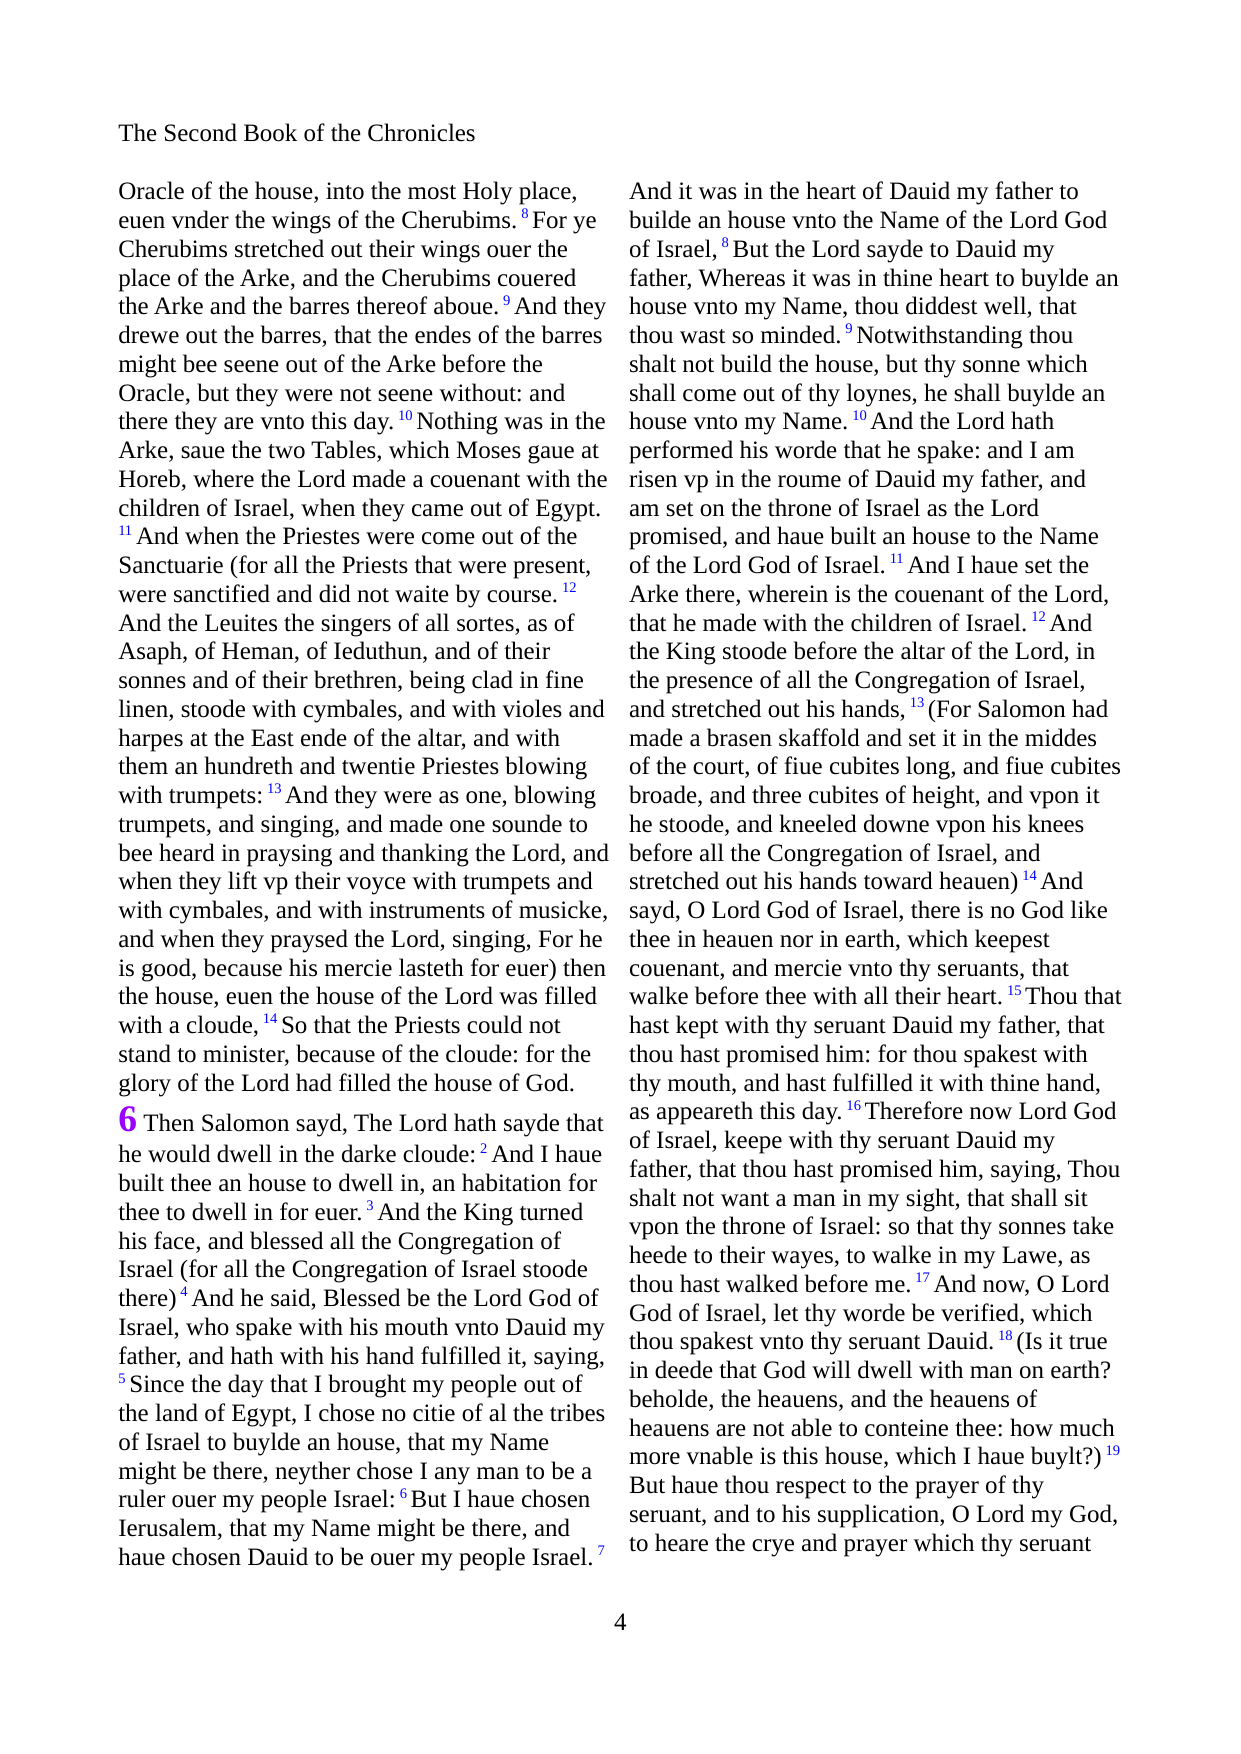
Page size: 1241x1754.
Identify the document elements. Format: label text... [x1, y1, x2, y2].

text And it was in the heart of Dauid my father to builde an house vnto the Name of the Lord God of Israel, 8 But the Lord sayde to Dauid my father, Whereas it was in thine heart to buylde an house vnto my Name, thou diddest well, that thou wast so minded. 9 Notwithstanding thou shalt not build the house, but thy sonne which shall come out of thy loynes, he shall buylde an house vnto my Name. 10 And the Lord hath performed his worde that he spake: and I am risen vp in the roume of Dauid my father, and am set on the throne of Israel as the Lord promised, and haue built an house to the Name of the Lord God of Israel. 11 And I haue set the Arke there, wherein is the couenant of the Lord, that he made with the children of Israel. 12 And the King stoode before the altar of the Lord, in the presence of all the Congregation of Israel, and stretched out his hands, 13 (For Salomon had made a brasen skaffold and set it in the middes of the court, of fiue cubites long, and fiue cubites broade, and three cubites of height, and vpon it he stoode, and kneeled downe vpon his knees before all the Congregation of Israel, and stretched out his hands toward heauen) 14 And sayd, O Lord God of Israel, there is no God like thee in heauen nor in earth, which keepest couenant, and mercie vnto thy seruants, that walke before thee with all their heart. 15 Thou that hast kept with thy seruant Dauid my father, that thou hast promised him: for thou spakest with thy mouth, and hast fulfilled it with thine hand, as appeareth this day. 16 Therefore now Lord God of Israel, keepe with thy seruant Dauid my father, that thou hast promised him, saying, Thou shalt not want a man in my sight, that shall sit vpon the throne of Israel: so that thy sonnes take heede to their wayes, to walke in my Lawe, as thou hast walked before me. 17 And now, O Lord God of Israel, let thy worde be verified, which thou spakest vnto thy seruant Dauid. 18 (Is it true in deede that God will dwell with man on earth? beholde, the heauens, and the heauens of heauens are not able to conteine thee: how much more vnable is this house, which I haue buylt?) 19 But haue thou respect to the prayer of thy seruant, and to his supplication, O Lord my God, to heare the crye and prayer which thy seruant [629, 176, 1122, 1556]
text Oracle of the house, into the most Holy place, euen vnder the wings of the Cherubims. 8 For ye Cherubims stretched out their wings ouer the place of the Arke, and the Cherubims couered the Arke and the barres thereof aboue. 9 And they drewe out the barres, that the endes of the barres might bee seene out of the Arke before the Oracle, but they were not seene without: and there they are vnto this day. 10 Nothing was in the Arke, saue the two Tables, which Moses gaue at Horeb, where the Lord made a couenant with the children of Israel, when they came out of Egypt. 11 And when the Priestes were come out of the Sanctuarie (for all the Priests that were present, were sanctified and did not waite by course. 12 And the Leuites the singers of all sortes, as of Asaph, of Heman, of Ieduthun, and of their sonnes and of their brethren, being clad in fine linen, stoode with cymbales, and with violes and harpes at the East ende of the altar, and with them an hundreth and twentie Priestes blowing with trumpets: 13 And they were as one, blowing trumpets, and singing, and made one sounde to bee heard in praysing and thanking the Lord, and when they lift vp their voyce with trumpets and with cymbales, and with instruments of musicke, and when they praysed the Lord, singing, For he is good, because his mercie lasteth for euer) then the house, euen the house of the Lord was filled with a cloude, 14 So that the Priests could not stand to minister, because of the cloude: for the glory of the Lord had filled the house of God. [118, 176, 611, 1096]
text 6 Then Salomon sayd, The Lord hath sayde that he would dwell in the darke cloude: 2 And I haue built thee an house to dwell in, an habitation for thee to dwell in for euer. 3 And the King turned his face, and blessed all the Congregation of Israel (for all the Congregation of Israel stoode there) 4 And he said, Blessed be the Lord God of Israel, who spake with his mouth vnto Dauid my father, and hath with his hand fulfilled it, saying, 5 Since the day that I brought my people out of the land of Egypt, I chose no citie of al the tribes of Israel to buylde an house, that my Name might be there, neyther chose I any man to be a ruler ouer my people Israel: 6 But I haue chosen Ierusalem, that my Name might be there, and haue chosen Dauid to be ouer my people Israel. 7 [118, 1096, 611, 1571]
